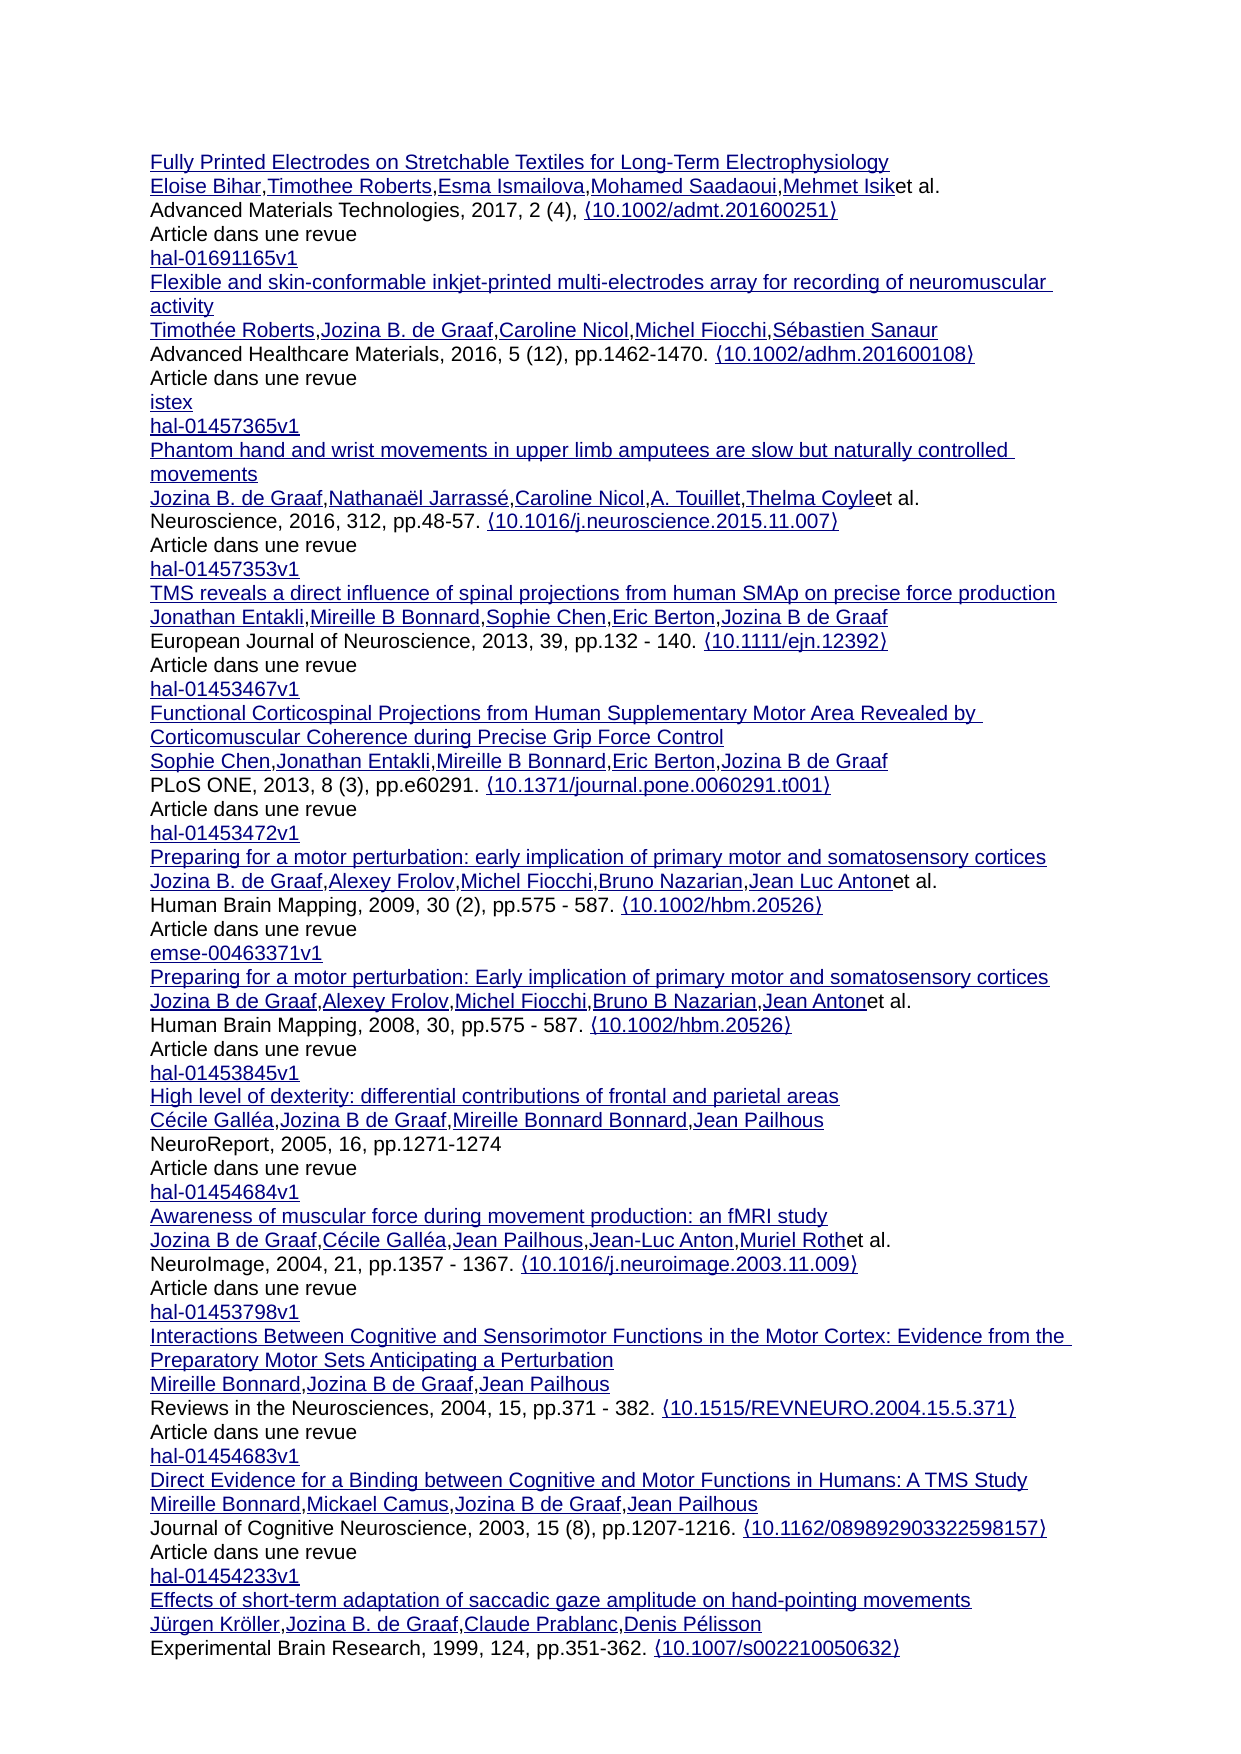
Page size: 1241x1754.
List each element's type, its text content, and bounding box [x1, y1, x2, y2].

table_cell Direct Evidence for a Binding between Cognitive and Motor Functions in Humans: A TMS Study Mireille Bonnard,Mickael Camus,Jozina B de Graaf,Jean Pailhous Journal of Cognitive Neuroscience, 2003, 15 (8), pp.1207-1216. ⟨10.1162/089892903322598157⟩ Article dans une revue hal-01454233v1 [150, 1468, 1090, 1587]
table_cell Interactions Between Cognitive and Sensorimotor Functions in the Motor Cortex: Evidence from the Preparatory Motor Sets Anticipating a Perturbation Mireille Bonnard,Jozina B de Graaf,Jean Pailhous Reviews in the Neurosciences, 2004, 15, pp.371 - 382. ⟨10.1515/REVNEURO.2004.15.5.371⟩ Article dans une revue hal-01454683v1 [150, 1324, 1090, 1468]
table_cell Flexible and skin-conformable inkjet-printed multi-electrodes array for recording of neuromuscular activity Timothée Roberts,Jozina B. de Graaf,Caroline Nicol,Michel Fiocchi,Sébastien Sanaur Advanced Healthcare Materials, 2016, 5 (12), pp.1462-1470. ⟨10.1002/adhm.201600108⟩ Article dans une revue istex hal-01457365v1 [150, 270, 1090, 437]
table_cell High level of dexterity: differential contributions of frontal and parietal areas Cécile Galléa,Jozina B de Graaf,Mireille Bonnard Bonnard,Jean Pailhous NeuroReport, 2005, 16, pp.1271-1274 Article dans une revue hal-01454684v1 [150, 1084, 1090, 1204]
table_cell Effects of short-term adaptation of saccadic gaze amplitude on hand-pointing movements Jürgen Kröller,Jozina B. de Graaf,Claude Prablanc,Denis Pélisson Experimental Brain Research, 1999, 124, pp.351-362. ⟨10.1007/s002210050632⟩ [150, 1588, 1090, 1659]
table_cell Preparing for a motor perturbation: early implication of primary motor and somatosensory cortices Jozina B. de Graaf,Alexey Frolov,Michel Fiocchi,Bruno Nazarian,Jean Luc Antonet al. Human Brain Mapping, 2009, 30 (2), pp.575 - 587. ⟨10.1002/hbm.20526⟩ Article dans une revue emse-00463371v1 [150, 845, 1090, 964]
table_cell Functional Corticospinal Projections from Human Supplementary Motor Area Revealed by Corticomuscular Coherence during Precise Grip Force Control Sophie Chen,Jonathan Entakli,Mireille B Bonnard,Eric Berton,Jozina B de Graaf PLoS ONE, 2013, 8 (3), pp.e60291. ⟨10.1371/journal.pone.0060291.t001⟩ Article dans une revue hal-01453472v1 [150, 701, 1090, 845]
table_cell Awareness of muscular force during movement production: an fMRI study Jozina B de Graaf,Cécile Galléa,Jean Pailhous,Jean-Luc Anton,Muriel Rothet al. NeuroImage, 2004, 21, pp.1357 - 1367. ⟨10.1016/j.neuroimage.2003.11.009⟩ Article dans une revue hal-01453798v1 [150, 1204, 1090, 1324]
table_cell TMS reveals a direct influence of spinal projections from human SMAp on precise force production Jonathan Entakli,Mireille B Bonnard,Sophie Chen,Eric Berton,Jozina B de Graaf European Journal of Neuroscience, 2013, 39, pp.132 - 140. ⟨10.1111/ejn.12392⟩ Article dans une revue hal-01453467v1 [150, 581, 1090, 701]
table_cell Phantom hand and wrist movements in upper limb amputees are slow but naturally controlled movements Jozina B. de Graaf,Nathanaël Jarrassé,Caroline Nicol,A. Touillet,Thelma Coyleet al. Neuroscience, 2016, 312, pp.48-57. ⟨10.1016/j.neuroscience.2015.11.007⟩ Article dans une revue hal-01457353v1 [150, 438, 1090, 581]
table_cell Fully Printed Electrodes on Stretchable Textiles for Long-Term Electrophysiology Eloise Bihar,Timothee Roberts,Esma Ismailova,Mohamed Saadaoui,Mehmet Isiket al. Advanced Materials Technologies, 2017, 2 (4), ⟨10.1002/admt.201600251⟩ Article dans une revue hal-01691165v1 [150, 150, 1090, 270]
table_cell Preparing for a motor perturbation: Early implication of primary motor and somatosensory cortices Jozina B de Graaf,Alexey Frolov,Michel Fiocchi,Bruno B Nazarian,Jean Antonet al. Human Brain Mapping, 2008, 30, pp.575 - 587. ⟨10.1002/hbm.20526⟩ Article dans une revue hal-01453845v1 [150, 965, 1090, 1084]
